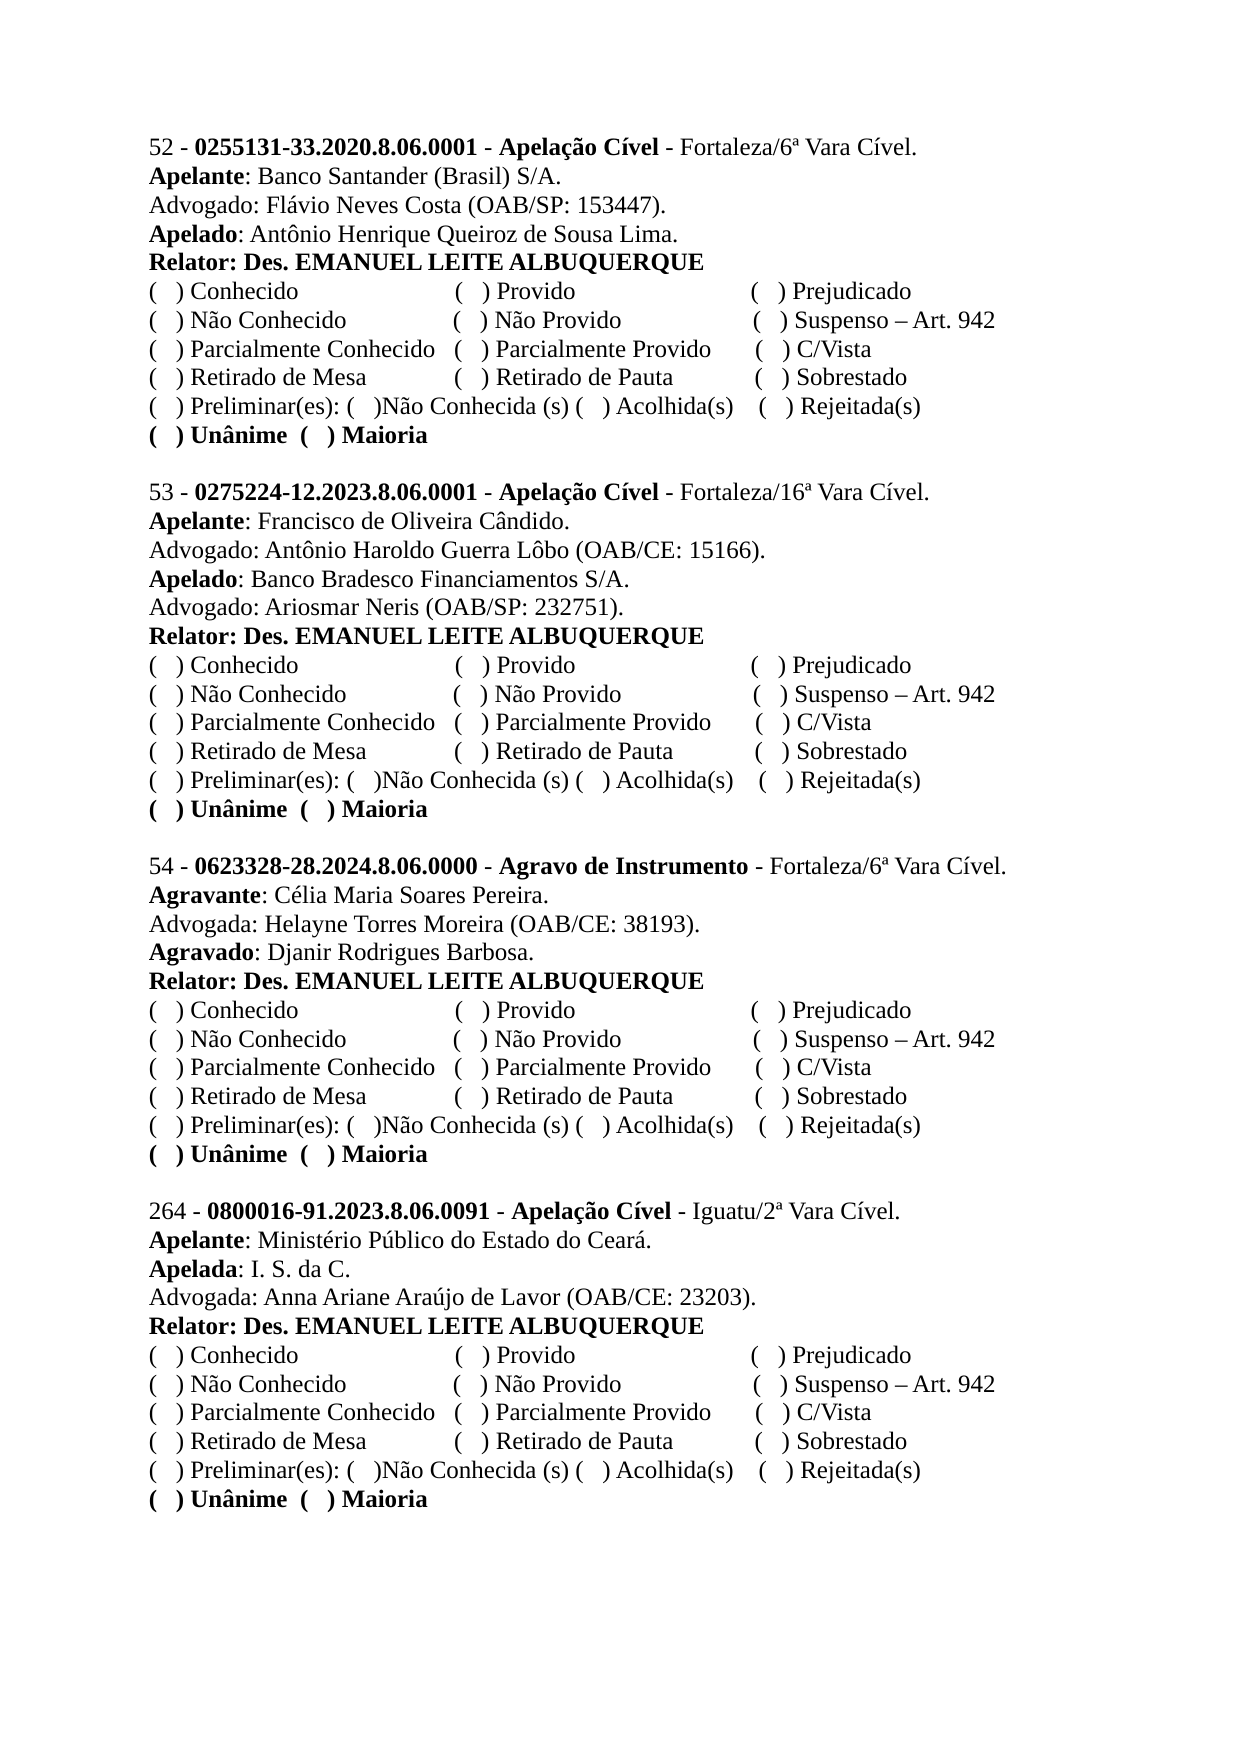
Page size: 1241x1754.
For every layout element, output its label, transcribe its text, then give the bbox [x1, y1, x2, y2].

text Apelado: Banco Bradesco Financiamentos S/A. [148, 564, 1141, 592]
text ( ) Retirado de Mesa ( ) Retirado de Pauta ( ) Sobrestado [148, 362, 1158, 391]
text Relator: Des. EMANUEL LEITE ALBUQUERQUE [148, 621, 1141, 650]
text ( ) Parcialmente Conhecido ( ) Parcialmente Provido ( ) C/Vista [148, 1052, 1158, 1081]
text Relator: Des. EMANUEL LEITE ALBUQUERQUE [148, 247, 1141, 276]
text Relator: Des. EMANUEL LEITE ALBUQUERQUE [148, 1311, 1141, 1340]
text ( ) Unânime ( ) Maioria [148, 1484, 1158, 1512]
text ( ) Unânime ( ) Maioria [148, 1139, 1158, 1167]
text ( ) Não Conhecido ( ) Não Provido ( ) Suspenso – Art. 942 [148, 679, 1158, 707]
text ( ) Conhecido ( ) Provido ( ) Prejudicado [148, 1340, 1141, 1369]
text ( ) Parcialmente Conhecido ( ) Parcialmente Provido ( ) C/Vista [148, 334, 1158, 362]
text Advogada: Anna Ariane Araújo de Lavor (OAB/CE: 23203). [148, 1282, 1141, 1311]
text ( ) Unânime ( ) Maioria [148, 420, 1158, 449]
text Agravante: Célia Maria Soares Pereira. [148, 880, 1141, 909]
text Apelado: Antônio Henrique Queiroz de Sousa Lima. [148, 219, 1141, 247]
text ( ) Não Conhecido ( ) Não Provido ( ) Suspenso – Art. 942 [148, 1369, 1158, 1397]
text Apelada: I. S. da C. [148, 1254, 1141, 1282]
text Advogado: Flávio Neves Costa (OAB/SP: 153447). [148, 190, 1141, 219]
text ( ) Parcialmente Conhecido ( ) Parcialmente Provido ( ) C/Vista [148, 1397, 1158, 1426]
text Advogado: Antônio Haroldo Guerra Lôbo (OAB/CE: 15166). [148, 535, 1141, 564]
text Agravado: Djanir Rodrigues Barbosa. [148, 937, 1141, 966]
text ( ) Preliminar(es): ( )Não Conhecida (s) ( ) Acolhida(s) ( ) Rejeitada(s) [148, 1455, 1158, 1484]
text ( ) Não Conhecido ( ) Não Provido ( ) Suspenso – Art. 942 [148, 1024, 1158, 1052]
text ( ) Conhecido ( ) Provido ( ) Prejudicado [148, 276, 1141, 305]
text ( ) Retirado de Mesa ( ) Retirado de Pauta ( ) Sobrestado [148, 1426, 1158, 1455]
text Advogada: Helayne Torres Moreira (OAB/CE: 38193). [148, 909, 1141, 937]
text 54 - 0623328-28.2024.8.06.0000 - Agravo de Instrumento - Fortaleza/6ª Vara Cível. [148, 851, 1141, 880]
text ( ) Não Conhecido ( ) Não Provido ( ) Suspenso – Art. 942 [148, 305, 1158, 334]
text ( ) Conhecido ( ) Provido ( ) Prejudicado [148, 650, 1141, 679]
text ( ) Conhecido ( ) Provido ( ) Prejudicado [148, 995, 1141, 1024]
text Apelante: Banco Santander (Brasil) S/A. [148, 161, 1141, 190]
text ( ) Unânime ( ) Maioria [148, 794, 1158, 822]
text ( ) Retirado de Mesa ( ) Retirado de Pauta ( ) Sobrestado [148, 1081, 1158, 1110]
text 264 - 0800016-91.2023.8.06.0091 - Apelação Cível - Iguatu/2ª Vara Cível. [148, 1196, 1141, 1225]
text ( ) Preliminar(es): ( )Não Conhecida (s) ( ) Acolhida(s) ( ) Rejeitada(s) [148, 1110, 1158, 1139]
text Relator: Des. EMANUEL LEITE ALBUQUERQUE [148, 966, 1141, 995]
text 52 - 0255131-33.2020.8.06.0001 - Apelação Cível - Fortaleza/6ª Vara Cível. [148, 132, 1141, 161]
text ( ) Preliminar(es): ( )Não Conhecida (s) ( ) Acolhida(s) ( ) Rejeitada(s) [148, 391, 1158, 420]
text ( ) Retirado de Mesa ( ) Retirado de Pauta ( ) Sobrestado [148, 736, 1158, 765]
text Apelante: Ministério Público do Estado do Ceará. [148, 1225, 1141, 1254]
text ( ) Preliminar(es): ( )Não Conhecida (s) ( ) Acolhida(s) ( ) Rejeitada(s) [148, 765, 1158, 794]
text 53 - 0275224-12.2023.8.06.0001 - Apelação Cível - Fortaleza/16ª Vara Cível. [148, 477, 1141, 506]
text Advogado: Ariosmar Neris (OAB/SP: 232751). [148, 592, 1141, 621]
text ( ) Parcialmente Conhecido ( ) Parcialmente Provido ( ) C/Vista [148, 707, 1158, 736]
text Apelante: Francisco de Oliveira Cândido. [148, 506, 1141, 535]
